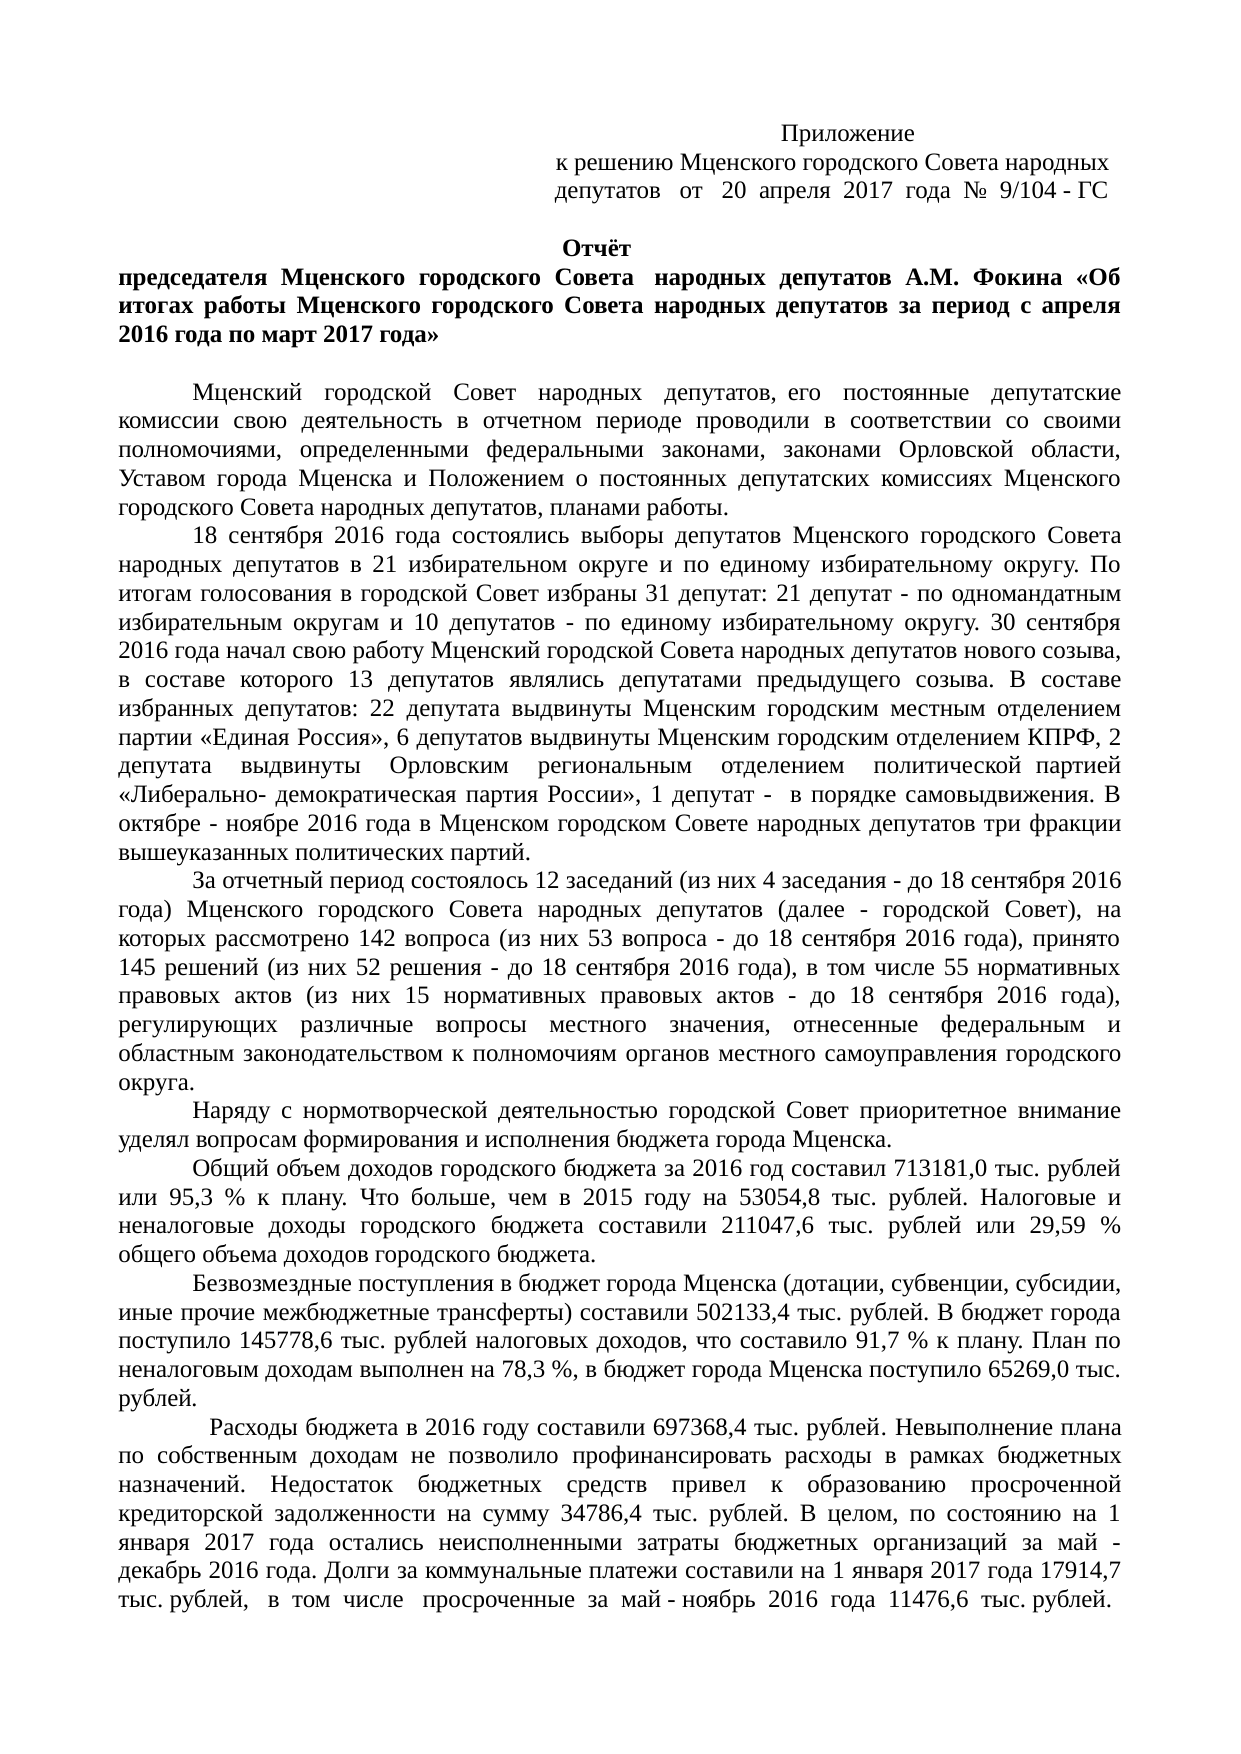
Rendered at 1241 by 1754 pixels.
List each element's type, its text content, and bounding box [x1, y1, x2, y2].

text Отчёт [118, 233, 1122, 262]
text Безвозмездные поступления в бюджет города Мценска (дотации, субвенции, субсидии, иные прочие межбюджетные трансферты) составили 502133,4 тыс. рублей. В бюджет города поступило 145778,6 тыс. рублей налоговых доходов, что составило 91,7 % к плану. План по неналоговым доходам выполнен на 78,3 %, в бюджет города Мценска поступило 65269,0 тыс. рублей. [118, 1268, 1122, 1412]
text Приложение [118, 118, 1122, 147]
text За отчетный период состоялось 12 заседаний (из них 4 заседания - до 18 сентября 2016 года) Мценского городского Совета народных депутатов (далее - городской Совет), на которых рассмотрено 142 вопроса (из них 53 вопроса - до 18 сентября 2016 года), принято 145 решений (из них 52 решения - до 18 сентября 2016 года), в том числе 55 нормативных правовых актов (из них 15 нормативных правовых актов - до 18 сентября 2016 года), регулирующих различные вопросы местного значения, отнесенные федеральным и областным законодательством к полномочиям органов местного самоуправления городского округа. [118, 866, 1122, 1096]
text председателя Мценского городского Совета народных депутатов А.М. Фокина «Об итогах работы Мценского городского Совета народных депутатов за период с апреля 2016 года по март 2017 года» [118, 262, 1122, 348]
text к решению Мценского городского Совета народных депутатов от 20 апреля 2017 года № 9/104 - ГС [118, 147, 1122, 204]
text Наряду с нормотворческой деятельностью городской Совет приоритетное внимание уделял вопросам формирования и исполнения бюджета города Мценска. [118, 1096, 1122, 1153]
text Общий объем доходов городского бюджета за 2016 год составил 713181,0 тыс. рублей или 95,3 % к плану. Что больше, чем в 2015 году на 53054,8 тыс. рублей. Налоговые и неналоговые доходы городского бюджета составили 211047,6 тыс. рублей или 29,59 % общего объема доходов городского бюджета. [118, 1153, 1122, 1268]
text 18 сентября 2016 года состоялись выборы депутатов Мценского городского Совета народных депутатов в 21 избирательном округе и по единому избирательному округу. По итогам голосования в городской Совет избраны 31 депутат: 21 депутат - по одномандатным избирательным округам и 10 депутатов - по единому избирательному округу. 30 сентября 2016 года начал свою работу Мценский городской Совета народных депутатов нового созыва, в составе которого 13 депутатов являлись депутатами предыдущего созыва. В составе избранных депутатов: 22 депутата выдвинуты Мценским городским местным отделением партии «Единая Россия», 6 депутатов выдвинуты Мценским городским отделением КПРФ, 2 депутата выдвинуты Орловским региональным отделением политической партией «Либерально- демократическая партия России», 1 депутат - в порядке самовыдвижения. В октябре - ноябре 2016 года в Мценском городском Совете народных депутатов три фракции вышеуказанных политических партий. [118, 521, 1122, 866]
text Расходы бюджета в 2016 году составили 697368,4 тыс. рублей. Невыполнение плана по собственным доходам не позволило профинансировать расходы в рамках бюджетных назначений. Недостаток бюджетных средств привел к образованию просроченной кредиторской задолженности на сумму 34786,4 тыс. рублей. В целом, по состоянию на 1 января 2017 года остались неисполненными затраты бюджетных организаций за май - декабрь 2016 года. Долги за коммунальные платежи составили на 1 января 2017 года 17914,7 тыс. рублей, в том числе просроченные за май - ноябрь 2016 года 11476,6 тыс. рублей. [118, 1412, 1122, 1613]
text Мценский городской Совет народных депутатов, его постоянные депутатские комиссии свою деятельность в отчетном периоде проводили в соответствии со своими полномочиями, определенными федеральными законами, законами Орловской области, Уставом города Мценска и Положением о постоянных депутатских комиссиях Мценского городского Совета народных депутатов, планами работы. [118, 377, 1122, 521]
